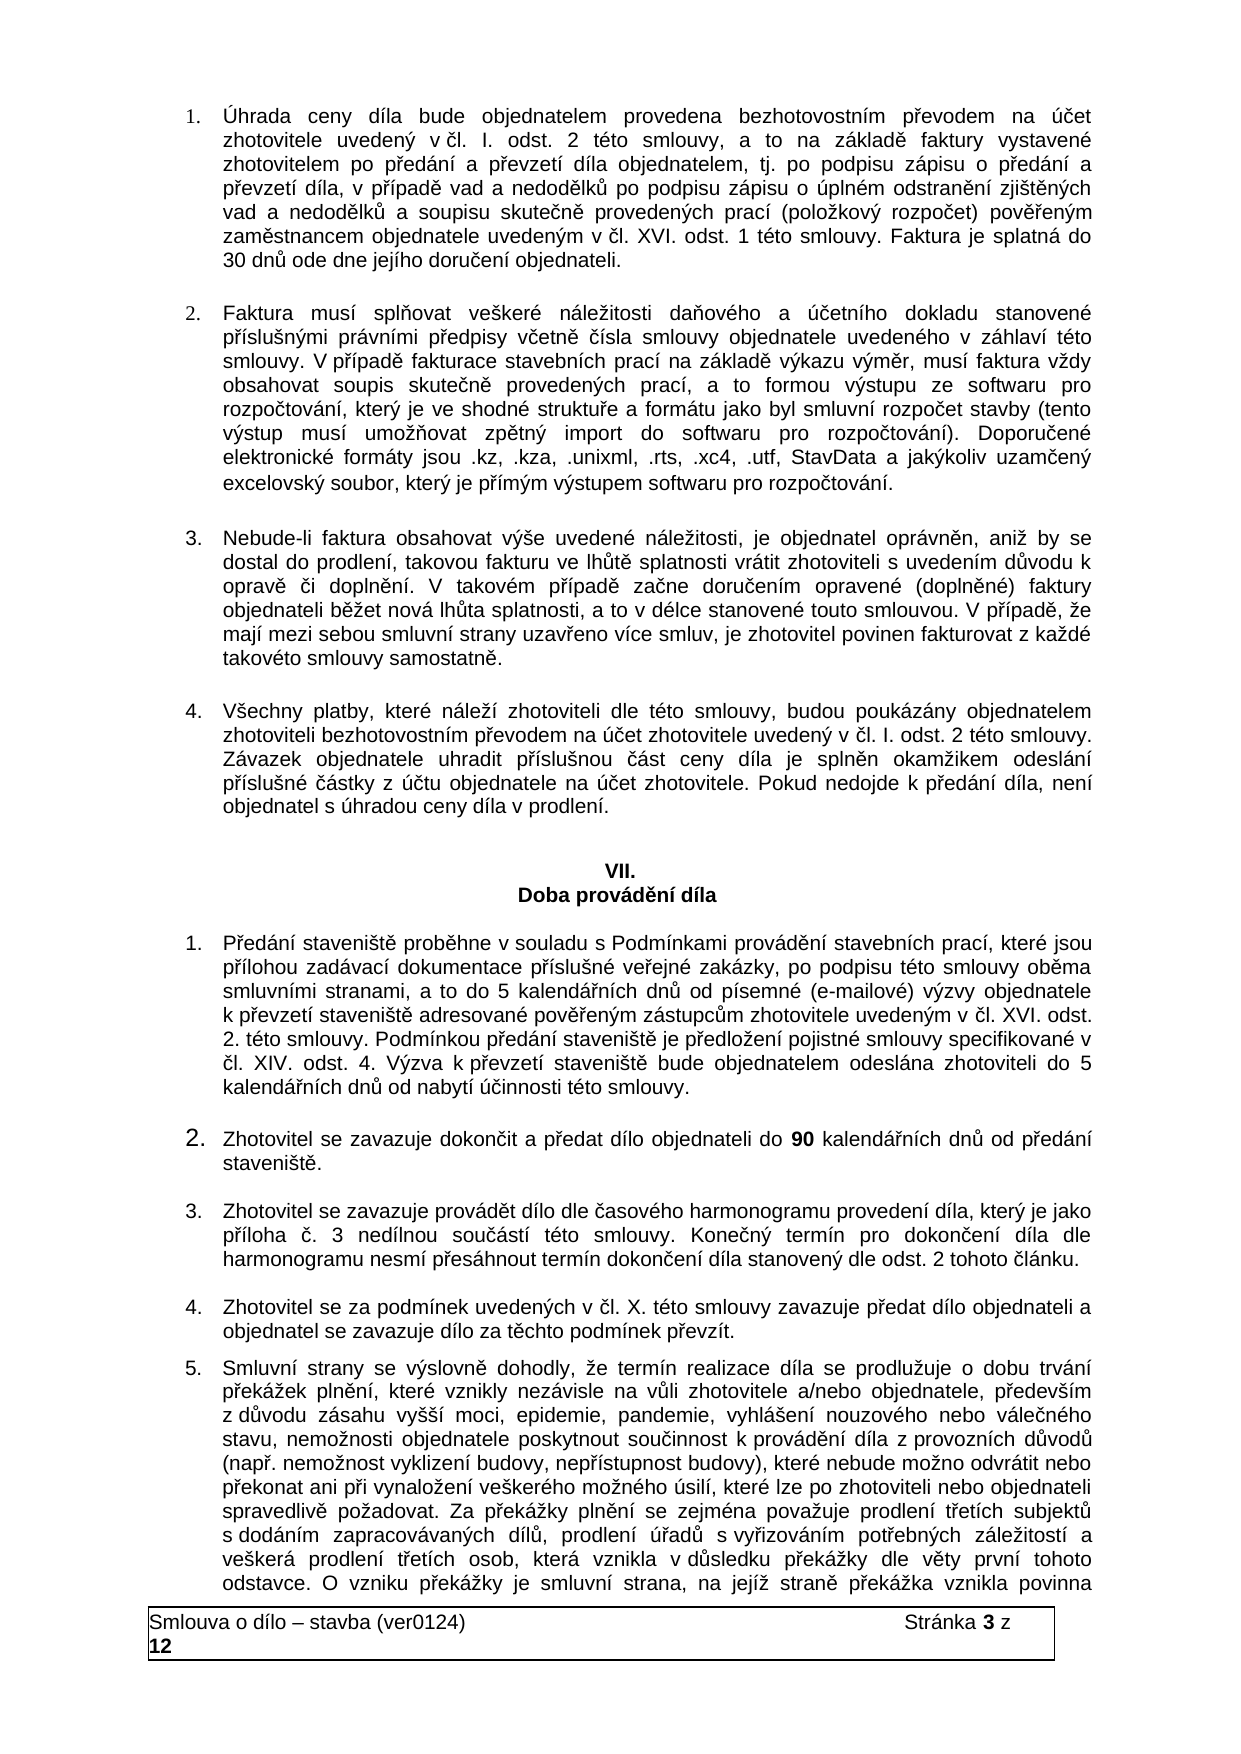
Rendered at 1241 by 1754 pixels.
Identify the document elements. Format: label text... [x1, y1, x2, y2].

list Smluvní strany se výslovně dohodly, že termín realizace díla se prodlužuje o dobu trvání překážek plnění, které vznikly nezávisle na vůli zhotovitele a/nebo objednatele, především z důvodu zásahu vyšší moci, epidemie, pandemie, vyhlášení nouzového nebo válečného stavu, nemožnosti objednatele poskytnout součinnost k provádění díla z provozních důvodů (např. nemožnost vyklizení budovy, nepřístupnost budovy), které nebude možno odvrátit nebo překonat ani při vynaložení veškerého možného úsilí, které lze po zhotoviteli nebo objednateli spravedlivě požadovat. Za překážky plnění se zejména považuje prodlení třetích subjektů s dodáním zapracovávaných dílů, prodlení úřadů s vyřizováním potřebných záležitostí a veškerá prodlení třetích osob, která vznikla v důsledku překážky dle věty první tohoto odstavce. O vzniku překážky je smluvní strana, na jejíž straně překážka vznikla povinna [185, 1355, 1093, 1595]
list Zhotovitel se zavazuje dokončit a předat dílo objednateli do 90 kalendářních dnů od předání staveniště. [185, 1122, 1093, 1175]
list Zhotovitel se zavazuje provádět dílo dle časového harmonogramu provedení díla, který je jako příloha č. 3 nedílnou součástí této smlouvy. Konečný termín pro dokončení díla dle harmonogramu nesmí přesáhnout termín dokončení díla stanovený dle odst. 2 tohoto článku. [185, 1199, 1093, 1271]
list Předání staveniště proběhne v souladu s Podmínkami provádění stavebních prací, které jsou přílohou zadávací dokumentace příslušné veřejné zakázky, po podpisu této smlouvy oběma smluvními stranami, a to do 5 kalendářních dnů od písemné (e-mailové) výzvy objednatele k převzetí staveniště adresované pověřeným zástupcům zhotovitele uvedeným v čl. XVI. odst. 2. této smlouvy. Podmínkou předání staveniště je předložení pojistné smlouvy specifikované v čl. XIV. odst. 4. Výzva k převzetí staveniště bude objednatelem odeslána zhotoviteli do 5 kalendářních dnů od nabytí účinnosti této smlouvy. [185, 931, 1093, 1098]
list Všechny platby, které náleží zhotoviteli dle této smlouvy, budou poukázány objednatelem zhotoviteli bezhotovostním převodem na účet zhotovitele uvedený v čl. I. odst. 2 této smlouvy. Závazek objednatele uhradit příslušnou část ceny díla je splněn okamžikem odeslání příslušné částky z účtu objednatele na účet zhotovitele. Pokud nedojde k předání díla, není objednatel s úhradou ceny díla v prodlení. [185, 698, 1093, 818]
list Zhotovitel se za podmínek uvedených v čl. X. této smlouvy zavazuje předat dílo objednateli a objednatel se zavazuje dílo za těchto podmínek převzít. [185, 1295, 1093, 1343]
list Nebude-li faktura obsahovat výše uvedené náležitosti, je objednatel oprávněn, aniž by se dostal do prodlení, takovou fakturu ve lhůtě splatnosti vrátit zhotoviteli s uvedením důvodu k opravě či doplnění. V takovém případě začne doručením opravené (doplněné) faktury objednateli běžet nová lhůta splatnosti, a to v délce stanovené touto smlouvou. V případě, že mají mezi sebou smluvní strany uzavřeno více smluv, je zhotovitel povinen fakturovat z každé takovéto smlouvy samostatně. [185, 526, 1093, 669]
text Doba provádění díla [148, 883, 1093, 907]
list Úhrada ceny díla bude objednatelem provedena bezhotovostním převodem na účet zhotovitele uvedený v čl. I. odst. 2 této smlouvy, a to na základě faktury vystavené zhotovitelem po předání a převzetí díla objednatelem, tj. po podpisu zápisu o předání a převzetí díla, v případě vad a nedodělků po podpisu zápisu o úplném odstranění zjištěných vad a nedodělků a soupisu skutečně provedených prací (položkový rozpočet) pověřeným zaměstnancem objednatele uvedeným v čl. XVI. odst. 1 této smlouvy. Faktura je splatná do 30 dnů ode dne jejího doručení objednateli. [185, 103, 1093, 271]
text VII. [148, 859, 1093, 883]
list Faktura musí splňovat veškeré náležitosti daňového a účetního dokladu stanovené příslušnými právními předpisy včetně čísla smlouvy objednatele uvedeného v záhlaví této smlouvy. V případě fakturace stavebních prací na základě výkazu výměr, musí faktura vždy obsahovat soupis skutečně provedených prací, a to formou výstupu ze softwaru pro rozpočtování, který je ve shodné struktuře a formátu jako byl smluvní rozpočet stavby (tento výstup musí umožňovat zpětný import do softwaru pro rozpočtování). Doporučené elektronické formáty jsou .kz, .kza, .unixml, .rts, .xc4, .utf, StavData a jakýkoliv uzamčený excelovský soubor, který je přímým výstupem softwaru pro rozpočtování. [185, 301, 1093, 496]
